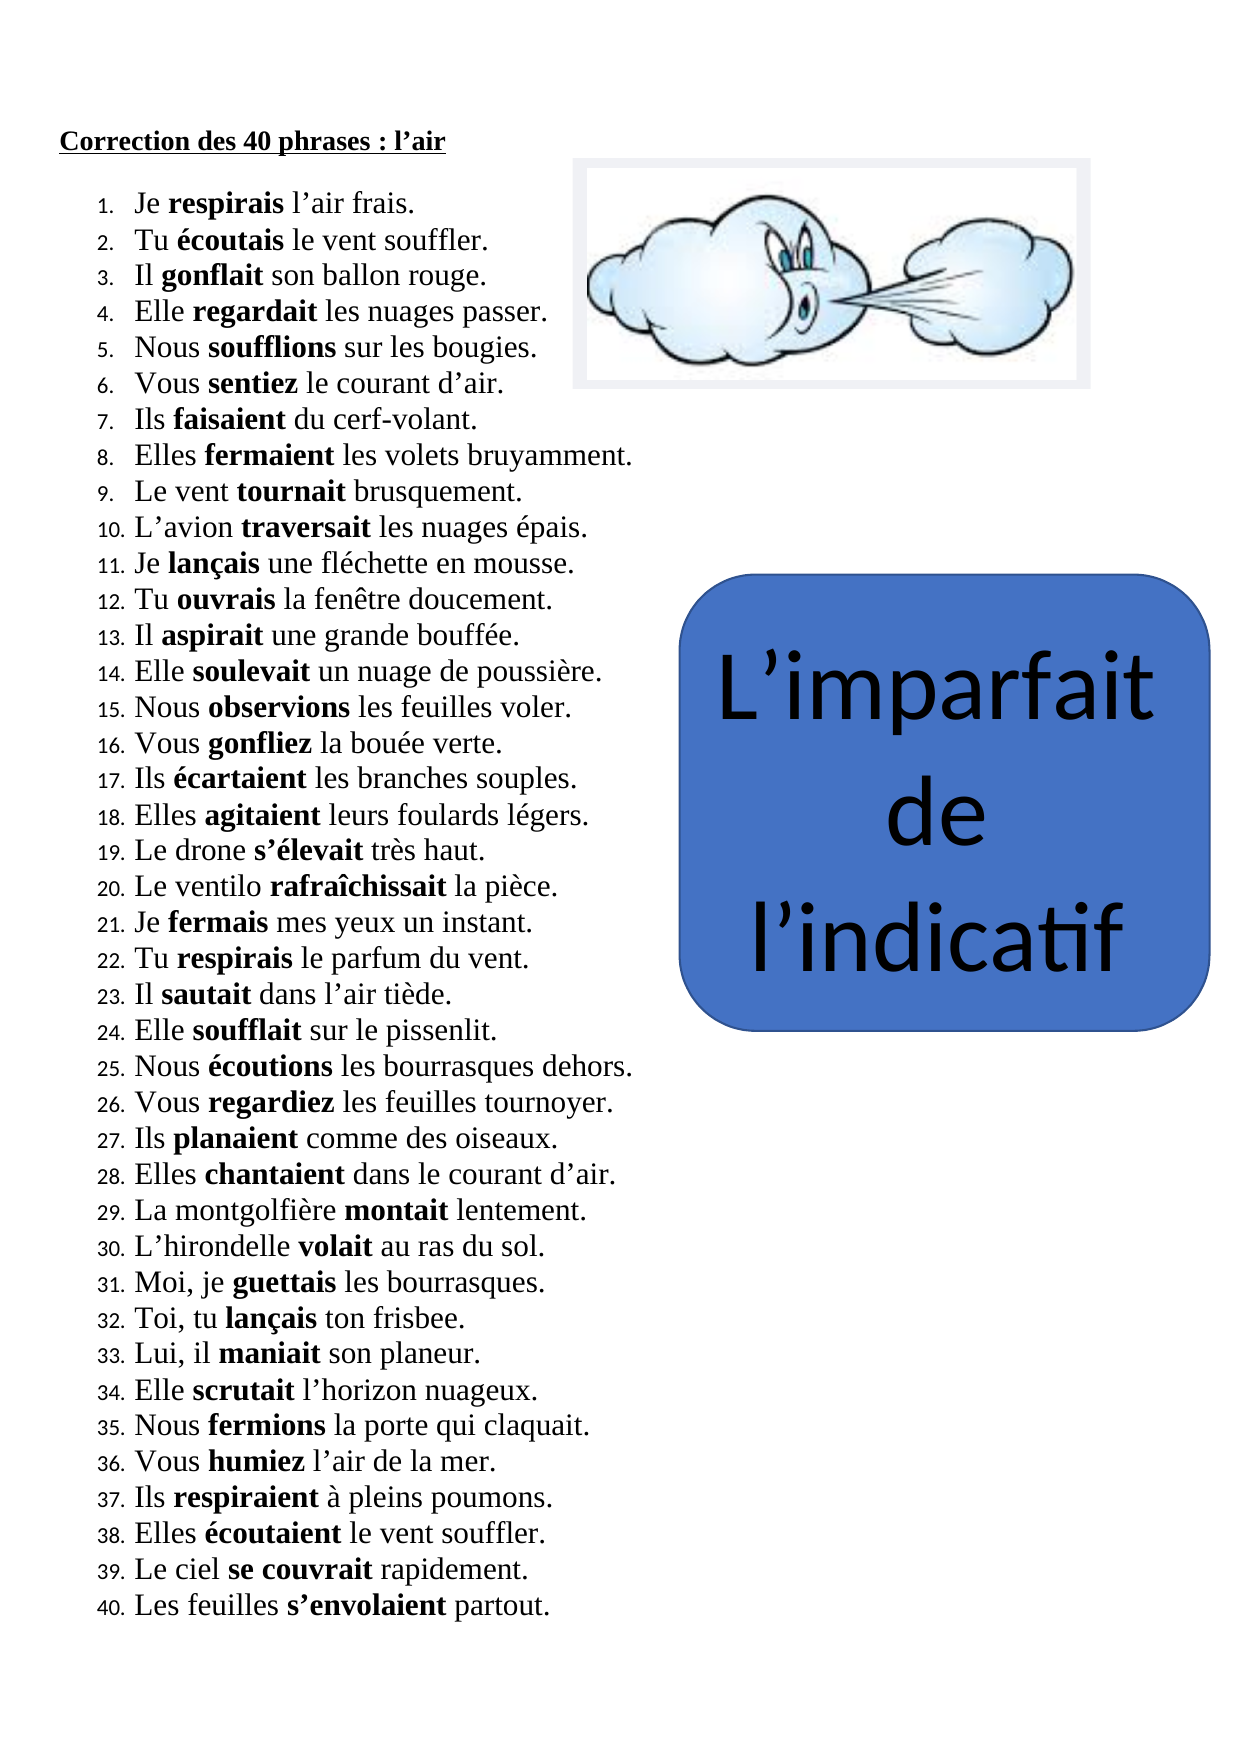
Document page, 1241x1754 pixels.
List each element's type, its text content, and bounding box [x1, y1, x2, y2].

list Elle scrutait l’horizon nuageux. [97, 1371, 1093, 1407]
subtitle Correction des 40 phrases : l’air [59, 124, 1093, 157]
list Elle regardait les nuages passer. [97, 293, 572, 328]
list Vous sentiez le courant d’air. [97, 364, 1093, 400]
list Vous gonfliez la bouée verte. [97, 724, 678, 760]
list Il aspirait une grande bouffée. [97, 616, 686, 652]
list Je fermais mes yeux un instant. [97, 903, 678, 939]
list Je lançais une fléchette en mousse. [97, 544, 1093, 580]
list Elles fermaient les volets bruyamment. [97, 436, 1093, 472]
list Vous humiez l’air de la mer. [97, 1443, 1093, 1478]
list Moi, je guettais les bourrasques. [97, 1263, 1093, 1299]
list Elle soufflait sur le pissenlit. [97, 1011, 1093, 1047]
list Je respirais l’air frais. [97, 185, 572, 221]
list Nous soufflions sur les bougies. [97, 328, 572, 364]
list Tu écoutais le vent souffler. [97, 221, 572, 257]
list Elles agitaient leurs foulards légers. [97, 796, 678, 832]
list Elle soulevait un nuage de poussière. [97, 652, 678, 688]
list Il sautait dans l’air tiède. [97, 975, 701, 1011]
list L’hirondelle volait au ras du sol. [97, 1227, 1093, 1263]
list L’avion traversait les nuages épais. [97, 508, 1093, 544]
list La montgolfière montait lentement. [97, 1191, 1093, 1227]
list Le ciel se couvrait rapidement. [97, 1550, 1093, 1586]
list Nous écoutions les bourrasques dehors. [97, 1047, 1093, 1083]
list Le ventilo rafraîchissait la pièce. [97, 868, 678, 903]
list Les feuilles s’envolaient partout. [97, 1586, 1093, 1622]
list Il gonflait son ballon rouge. [97, 257, 572, 293]
list Ils écartaient les branches souples. [97, 760, 678, 796]
list Le drone s’élevait très haut. [97, 832, 678, 868]
list Ils planaient comme des oiseaux. [97, 1119, 1093, 1155]
list Ils respiraient à pleins poumons. [97, 1478, 1093, 1514]
list Tu ouvrais la fenêtre doucement. [97, 580, 722, 616]
list Lui, il maniait son planeur. [97, 1335, 1093, 1371]
list Nous fermions la porte qui claquait. [97, 1407, 1093, 1443]
list Elles chantaient dans le courant d’air. [97, 1155, 1093, 1191]
list Tu respirais le parfum du vent. [97, 939, 680, 975]
list Toi, tu lançais ton frisbee. [97, 1299, 1093, 1335]
list Le vent tournait brusquement. [97, 472, 1093, 508]
list Vous regardiez les feuilles tournoyer. [97, 1083, 1093, 1119]
list Nous observions les feuilles voler. [97, 688, 678, 724]
list Elles écoutaient le vent souffler. [97, 1514, 1093, 1550]
list Ils faisaient du cerf-volant. [97, 400, 1093, 436]
